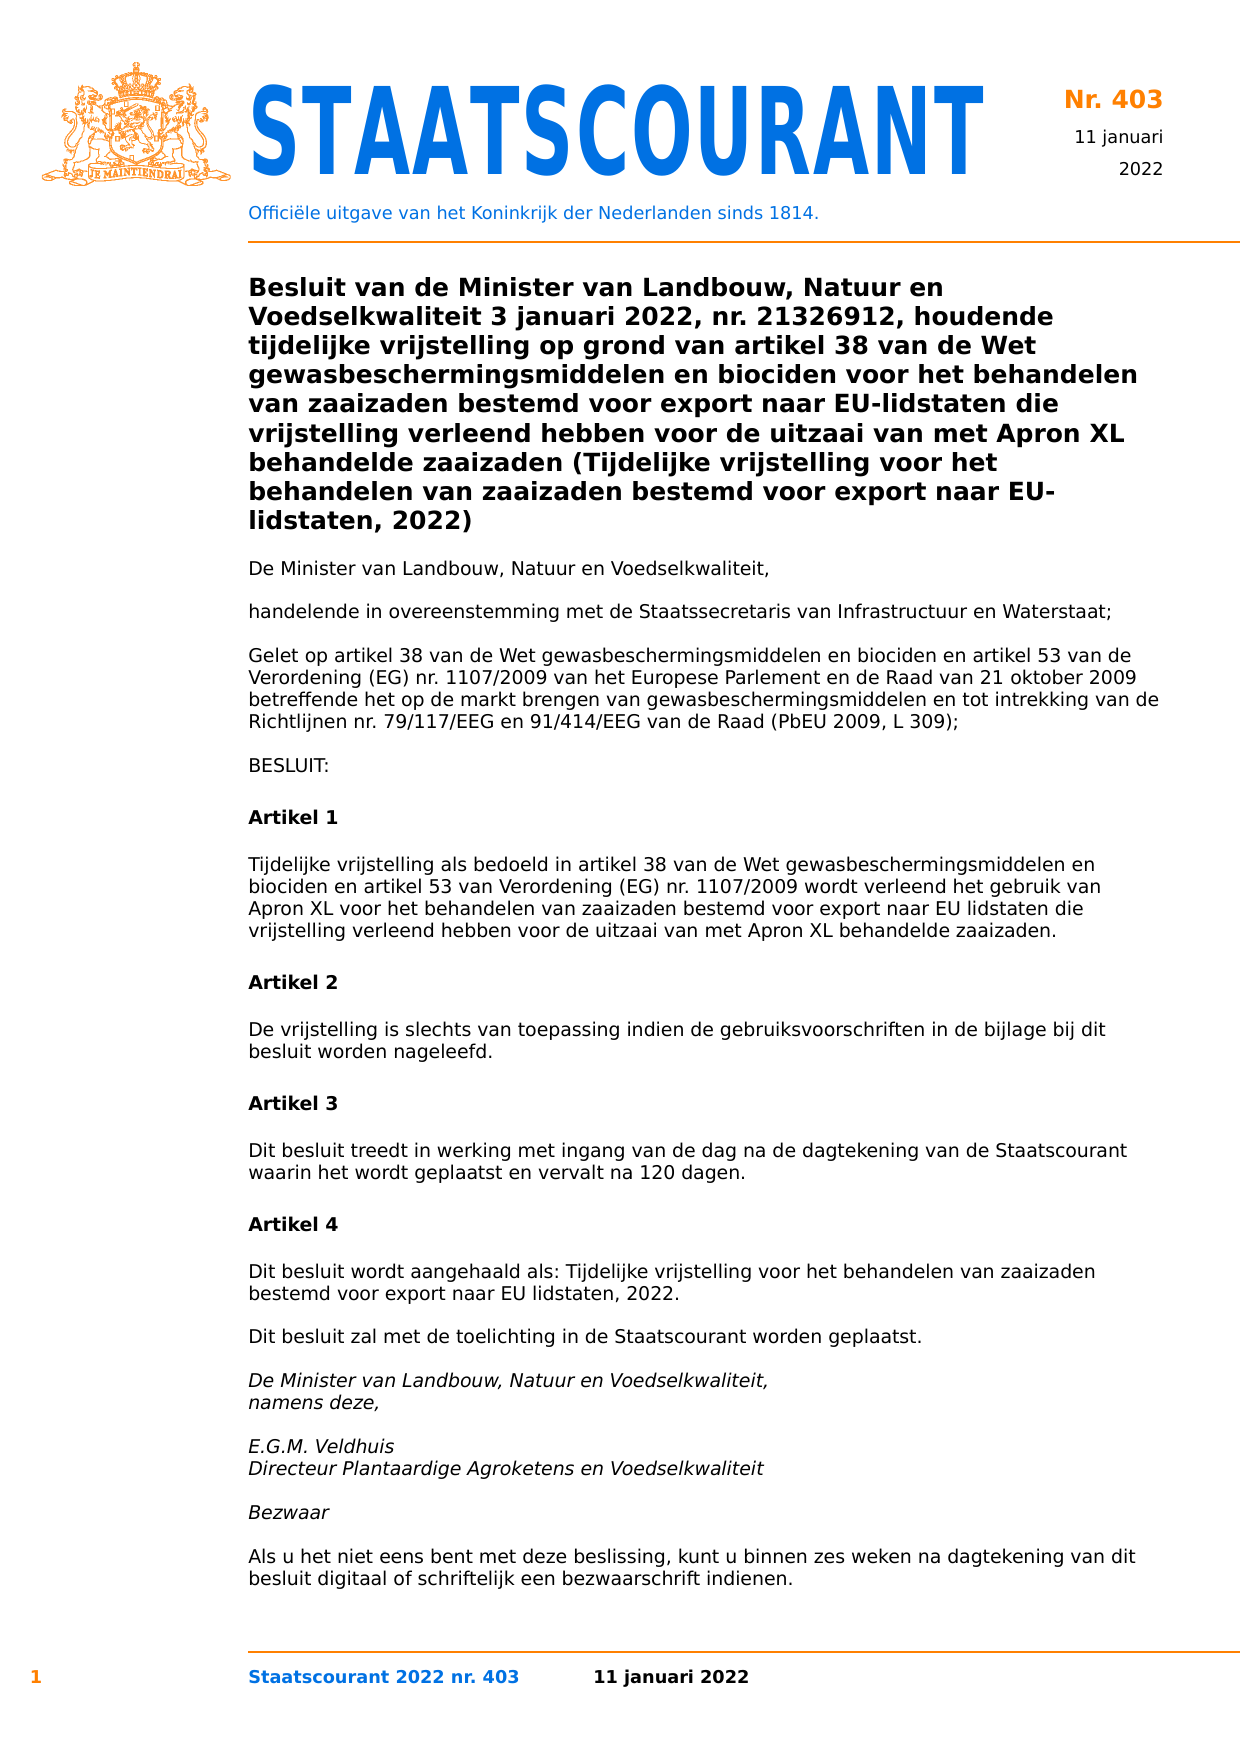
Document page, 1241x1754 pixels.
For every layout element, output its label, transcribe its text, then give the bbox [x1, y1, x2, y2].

table_cell 2022 [998, 153, 1240, 203]
text Gelet op artikel 38 van de Wet gewasbeschermingsmiddelen en biociden en artikel 53 van de Verordening (EG) nr. 1107/2009 van het Europese Parlement en de Raad van 21 oktober 2009 betreffende het op de markt brengen van gewasbeschermingsmiddelen en tot intrekking van de Richtlijnen nr. 79/117/EEG en 91/414/EEG van de Raad (PbEU 2009, L 309); [248, 645, 1163, 733]
subtitle Besluit van de Minister van Landbouw, Natuur en Voedselkwaliteit 3 januari 2022, nr. 21326912, houdende tijdelijke vrijstelling op grond van artikel 38 van de Wet gewasbeschermingsmiddelen en biociden voor het behandelen van zaaizaden bestemd voor export naar EU-lidstaten die vrijstelling verleend hebben voor de uitzaai van met Apron XL behandelde zaaizaden (Tijdelijke vrijstelling voor het behandelen van zaaizaden bestemd voor export naar EU-lidstaten, 2022) [248, 273, 1163, 536]
text De Minister van Landbouw, Natuur en Voedselkwaliteit, [248, 557, 1163, 579]
table_header STAATSCOURANT [248, 62, 998, 203]
text De vrijstelling is slechts van toepassing indien de gebruiksvoorschriften in de bijlage bij dit besluit worden nageleefd. [248, 1019, 1163, 1063]
text Dit besluit wordt aangehaald als: Tijdelijke vrijstelling voor het behandelen van zaaizaden bestemd voor export naar EU lidstaten, 2022. [248, 1261, 1163, 1304]
text De Minister van Landbouw, Natuur en Voedselkwaliteit, namens deze, E.G.M. Veldhuis Directeur Plantaardige Agroketens en Voedselkwaliteit [248, 1370, 1163, 1480]
table_header Nr. 403 [998, 62, 1240, 121]
text Dit besluit zal met de toelichting in de Staatscourant worden geplaatst. [248, 1326, 1163, 1348]
table_header [25, 62, 248, 241]
picture [41, 62, 231, 186]
text Tijdelijke vrijstelling als bedoeld in artikel 38 van de Wet gewasbeschermingsmiddelen en biociden en artikel 53 van Verordening (EG) nr. 1107/2009 wordt verleend het gebruik van Apron XL voor het behandelen van zaaizaden bestemd voor export naar EU lidstaten die vrijstelling verleend hebben voor de uitzaai van met Apron XL behandelde zaaizaden. [248, 854, 1163, 942]
text handelende in overeenstemming met de Staatssecretaris van Infrastructuur en Waterstaat; [248, 601, 1163, 623]
subtitle Artikel 2 [248, 972, 1163, 994]
table_cell Officiële uitgave van het Koninkrijk der Nederlanden sinds 1814. [248, 203, 1240, 241]
text Dit besluit treedt in werking met ingang van de dag na de dagtekening van de Staatscourant waarin het wordt geplaatst en vervalt na 120 dagen. [248, 1140, 1163, 1184]
text Als u het niet eens bent met deze beslissing, kunt u binnen zes weken na dagtekening van dit besluit digitaal of schriftelijk een bezwaarschrift indienen. [248, 1546, 1163, 1590]
text BESLUIT: [248, 755, 1163, 777]
subtitle Artikel 3 [248, 1093, 1163, 1115]
table_cell 11 januari [998, 121, 1240, 153]
text Bezwaar [248, 1502, 1163, 1524]
subtitle Artikel 1 [248, 807, 1163, 829]
subtitle Artikel 4 [248, 1214, 1163, 1236]
